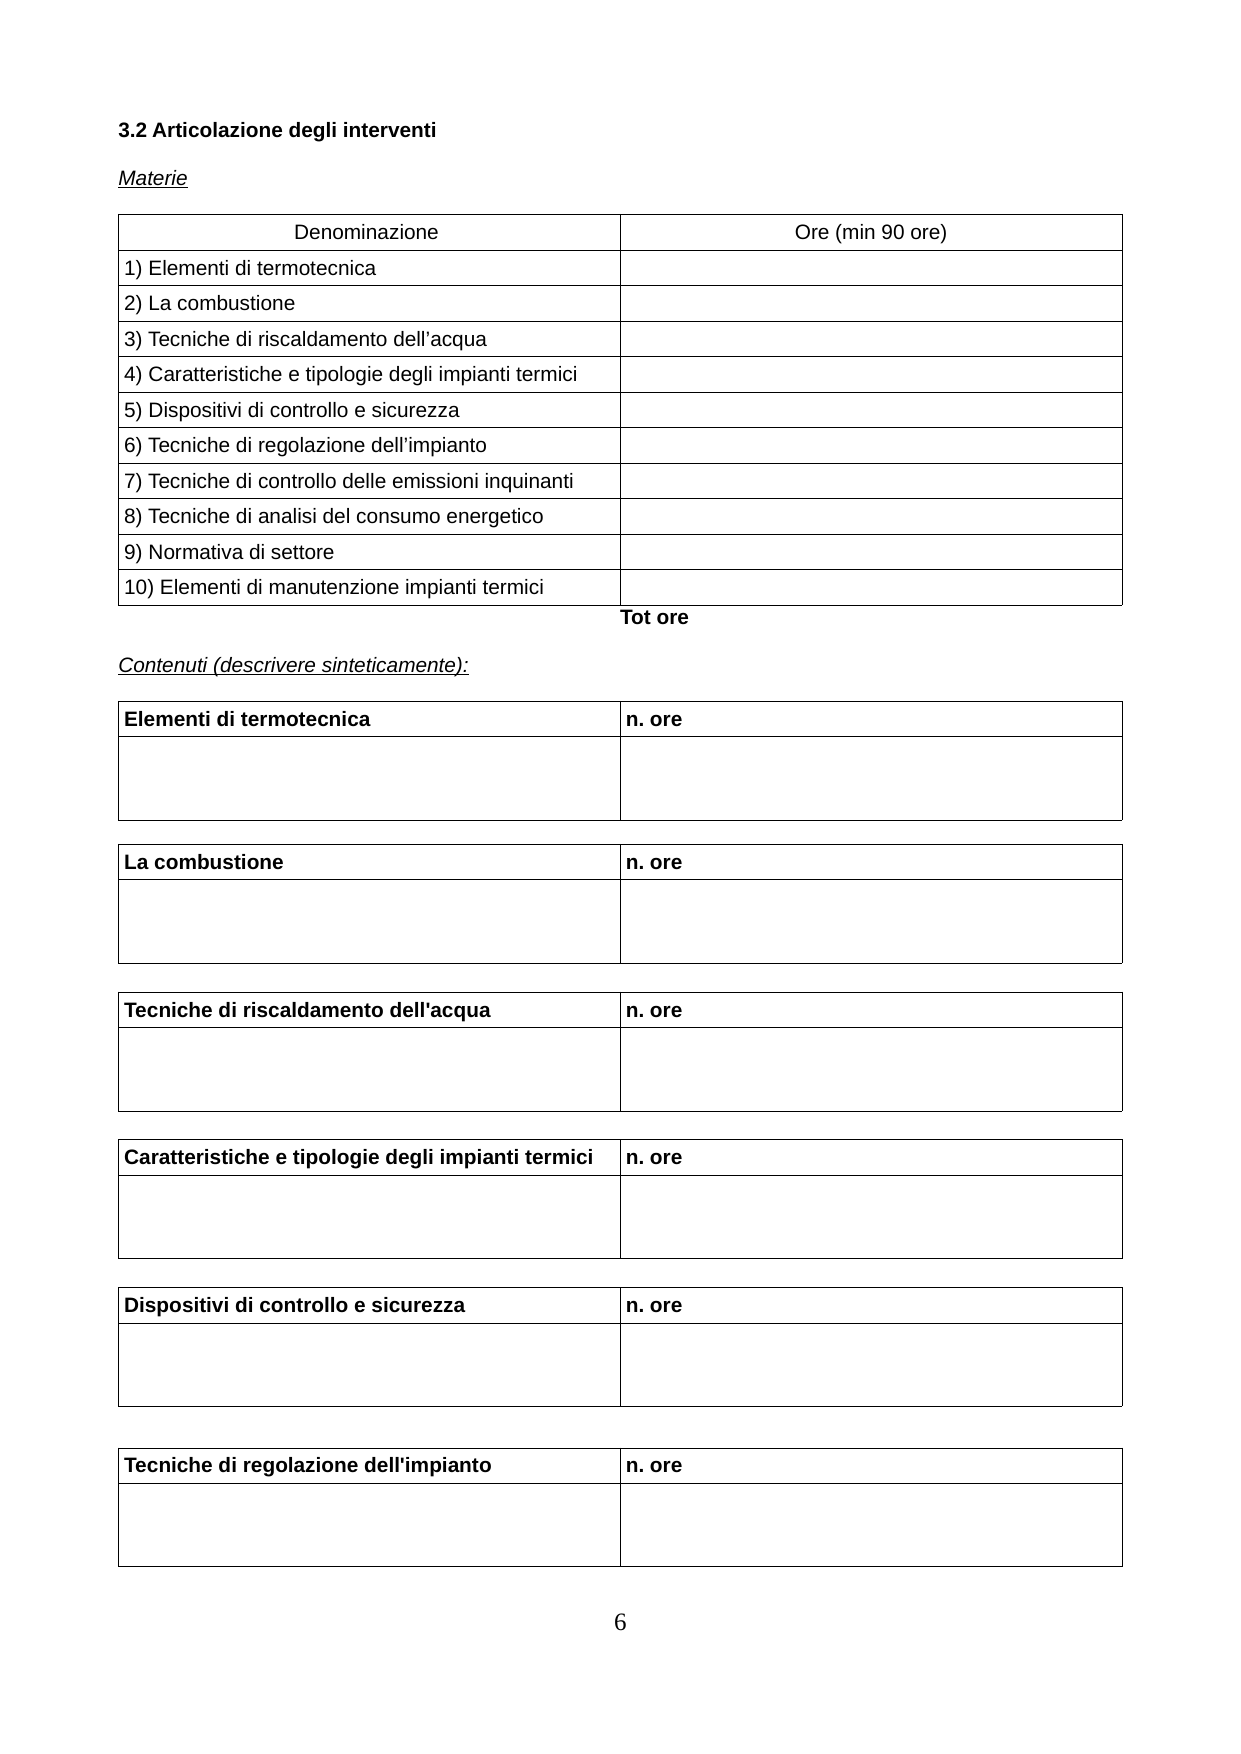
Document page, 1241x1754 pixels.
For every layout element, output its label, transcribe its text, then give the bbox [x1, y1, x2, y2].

table_cell [119, 1176, 620, 1258]
table_cell [621, 357, 1122, 392]
table_cell 4) Caratteristiche e tipologie degli impianti termici [119, 357, 620, 392]
text Tot ore [118, 606, 1122, 629]
table_cell [621, 737, 1122, 820]
table_cell 7) Tecniche di controllo delle emissioni inquinanti [119, 464, 620, 498]
table_header Caratteristiche e tipologie degli impianti termici [119, 1140, 620, 1175]
table_header Elementi di termotecnica [119, 702, 620, 736]
table_cell 8) Tecniche di analisi del consumo energetico [119, 499, 620, 534]
table_header n. ore [621, 702, 1122, 736]
table_header n. ore [621, 1140, 1122, 1175]
table_header n. ore [621, 1449, 1122, 1483]
table_cell 2) La combustione [119, 286, 620, 321]
table_cell [621, 1028, 1122, 1111]
table_cell [119, 1028, 620, 1111]
table_header Denominazione [119, 215, 620, 249]
table_cell [119, 737, 620, 820]
table_cell [119, 1324, 620, 1406]
table_header 10) Elementi di manutenzione impianti termici [119, 570, 620, 605]
table_header n. ore [621, 1288, 1122, 1323]
table_cell [621, 880, 1122, 963]
table_header La combustione [119, 845, 620, 879]
table_cell [119, 880, 620, 963]
table_header Tecniche di riscaldamento dell'acqua [119, 993, 620, 1027]
text Contenuti (descrivere sinteticamente): [118, 653, 1122, 677]
table_header Dispositivi di controllo e sicurezza [119, 1288, 620, 1323]
text Materie [118, 166, 1122, 190]
table_cell 5) Dispositivi di controllo e sicurezza [119, 393, 620, 427]
text 3.2 Articolazione degli interventi [118, 118, 1122, 142]
table_cell [621, 428, 1122, 463]
table_header Ore (min 90 ore) [621, 215, 1122, 249]
table_cell [621, 535, 1122, 569]
table_header Tecniche di regolazione dell'impianto [119, 1449, 620, 1483]
table_header [621, 570, 1122, 605]
table_cell [621, 464, 1122, 498]
table_cell [119, 1484, 620, 1566]
table_cell [621, 1484, 1122, 1566]
table_cell [621, 286, 1122, 321]
table_cell [621, 393, 1122, 427]
table_cell [621, 499, 1122, 534]
table_header n. ore [621, 993, 1122, 1027]
table_cell [621, 251, 1122, 285]
table_cell 6) Tecniche di regolazione dell’impianto [119, 428, 620, 463]
table_cell 1) Elementi di termotecnica [119, 251, 620, 285]
table_header n. ore [621, 845, 1122, 879]
table_cell 3) Tecniche di riscaldamento dell’acqua [119, 322, 620, 356]
table_cell [621, 322, 1122, 356]
table_cell [621, 1324, 1122, 1406]
table_cell 9) Normativa di settore [119, 535, 620, 569]
table_cell [621, 1176, 1122, 1258]
